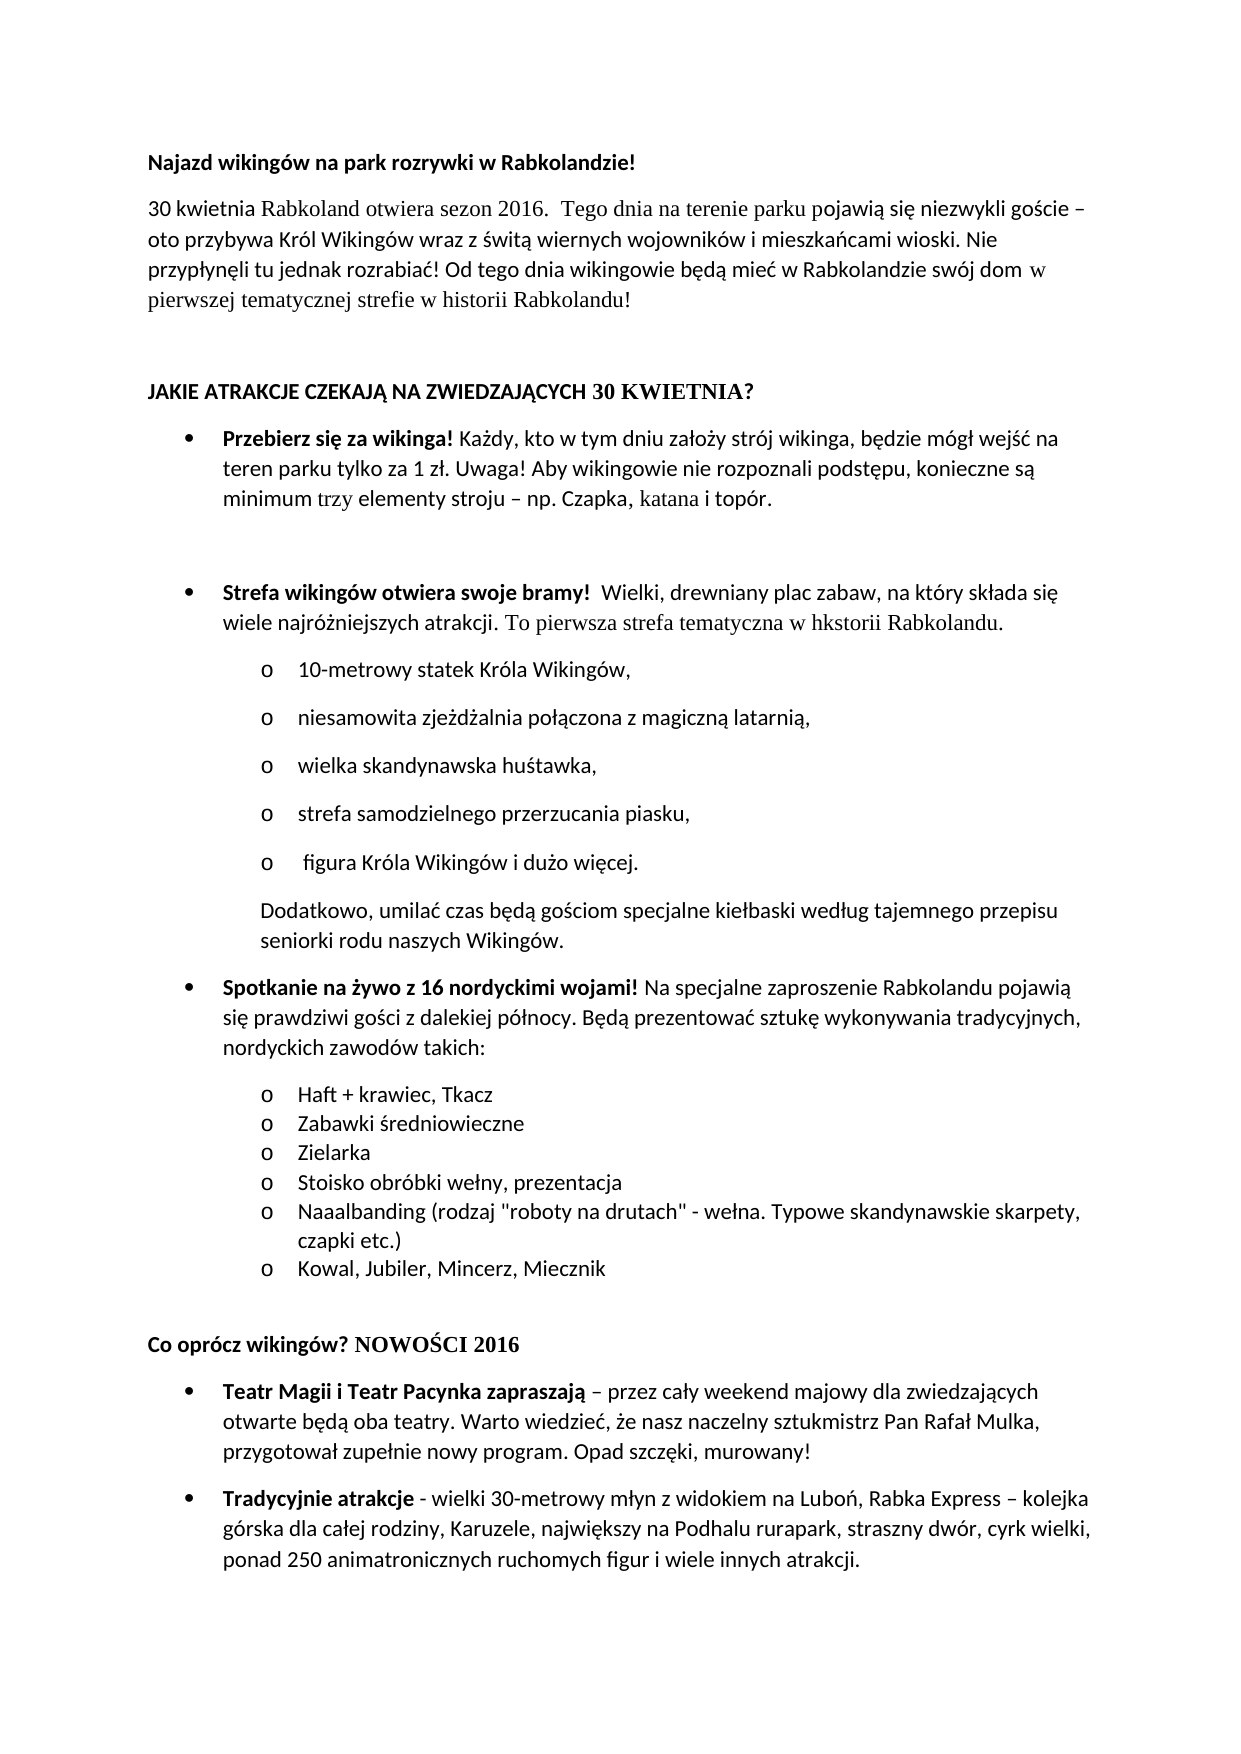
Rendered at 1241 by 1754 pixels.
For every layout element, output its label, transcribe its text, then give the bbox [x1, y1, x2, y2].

list Spotkanie na żywo z 16 nordyckimi wojami! Na specjalne zaproszenie Rabkolandu pojawią się prawdziwi gości z dalekiej północy. Będą prezentować sztukę wykonywania tradycyjnych, nordyckich zawodów takich: [185, 973, 1093, 1061]
list Zielarka [260, 1138, 1093, 1168]
list Strefa wikingów otwiera swoje bramy! Wielki, drewniany plac zabaw, na który składa się wiele najróżniejszych atrakcji. To pierwsza strefa tematyczna w hkstorii Rabkolandu. [185, 578, 1093, 636]
list Haft + krawiec, Tkacz [260, 1080, 1093, 1109]
text Co oprócz wikingów? NOWOŚCI 2016 [148, 1330, 1093, 1358]
list 10-metrowy statek Króla Wikingów, [260, 655, 1093, 684]
list Stoisko obróbki wełny, prezentacja [260, 1168, 1093, 1197]
list Zabawki średniowieczne [260, 1109, 1093, 1138]
list Teatr Magii i Teatr Pacynka zapraszają – przez cały weekend majowy dla zwiedzających otwarte będą oba teatry. Warto wiedzieć, że nasz naczelny sztukmistrz Pan Rafał Mulka, przygotował zupełnie nowy program. Opad szczęki, murowany! [185, 1377, 1093, 1465]
list strefa samodzielnego przerzucania piasku, [260, 799, 1093, 829]
list Kowal, Jubiler, Mincerz, Miecznik [260, 1254, 1093, 1283]
text JAKIE ATRAKCJE CZEKAJĄ NA ZWIEDZAJĄCYCH 30 KWIETNIA? [148, 377, 1093, 405]
list Naaalbanding (rodzaj "roboty na drutach" - wełna. Typowe skandynawskie skarpety, czapki etc.) [260, 1197, 1093, 1254]
list Przebierz się za wikinga! Każdy, kto w tym dniu założy strój wikinga, będzie mógł wejść na teren parku tylko za 1 zł. Uwaga! Aby wikingowie nie rozpoznali podstępu, konieczne są minimum trzy elementy stroju – np. Czapka, katana i topór. [185, 424, 1093, 512]
list niesamowita zjeżdżalnia połączona z magiczną latarnią, [260, 703, 1093, 732]
text Dodatkowo, umilać czas będą gościom specjalne kiełbaski według tajemnego przepisu seniorki rodu naszych Wikingów. [260, 896, 1093, 954]
list figura Króla Wikingów i dużo więcej. [260, 848, 1093, 877]
list wielka skandynawska huśtawka, [260, 751, 1093, 781]
text 30 kwietnia Rabkoland otwiera sezon 2016. Tego dnia na terenie parku pojawią się niezwykli goście – oto przybywa Król Wikingów wraz z świtą wiernych wojowników i mieszkańcami wioski. Nie przypłynęli tu jednak rozrabiać! Od tego dnia wikingowie będą mieć w Rabkolandzie swój dom w pierwszej tematycznej strefie w historii Rabkolandu! [148, 194, 1093, 313]
list Tradycyjnie atrakcje - wielki 30-metrowy młyn z widokiem na Luboń, Rabka Express – kolejka górska dla całej rodziny, Karuzele, największy na Podhalu rurapark, straszny dwór, cyrk wielki, ponad 250 animatronicznych ruchomych figur i wiele innych atrakcji. [185, 1484, 1093, 1573]
text Najazd wikingów na park rozrywki w Rabkolandzie! [148, 148, 1093, 176]
